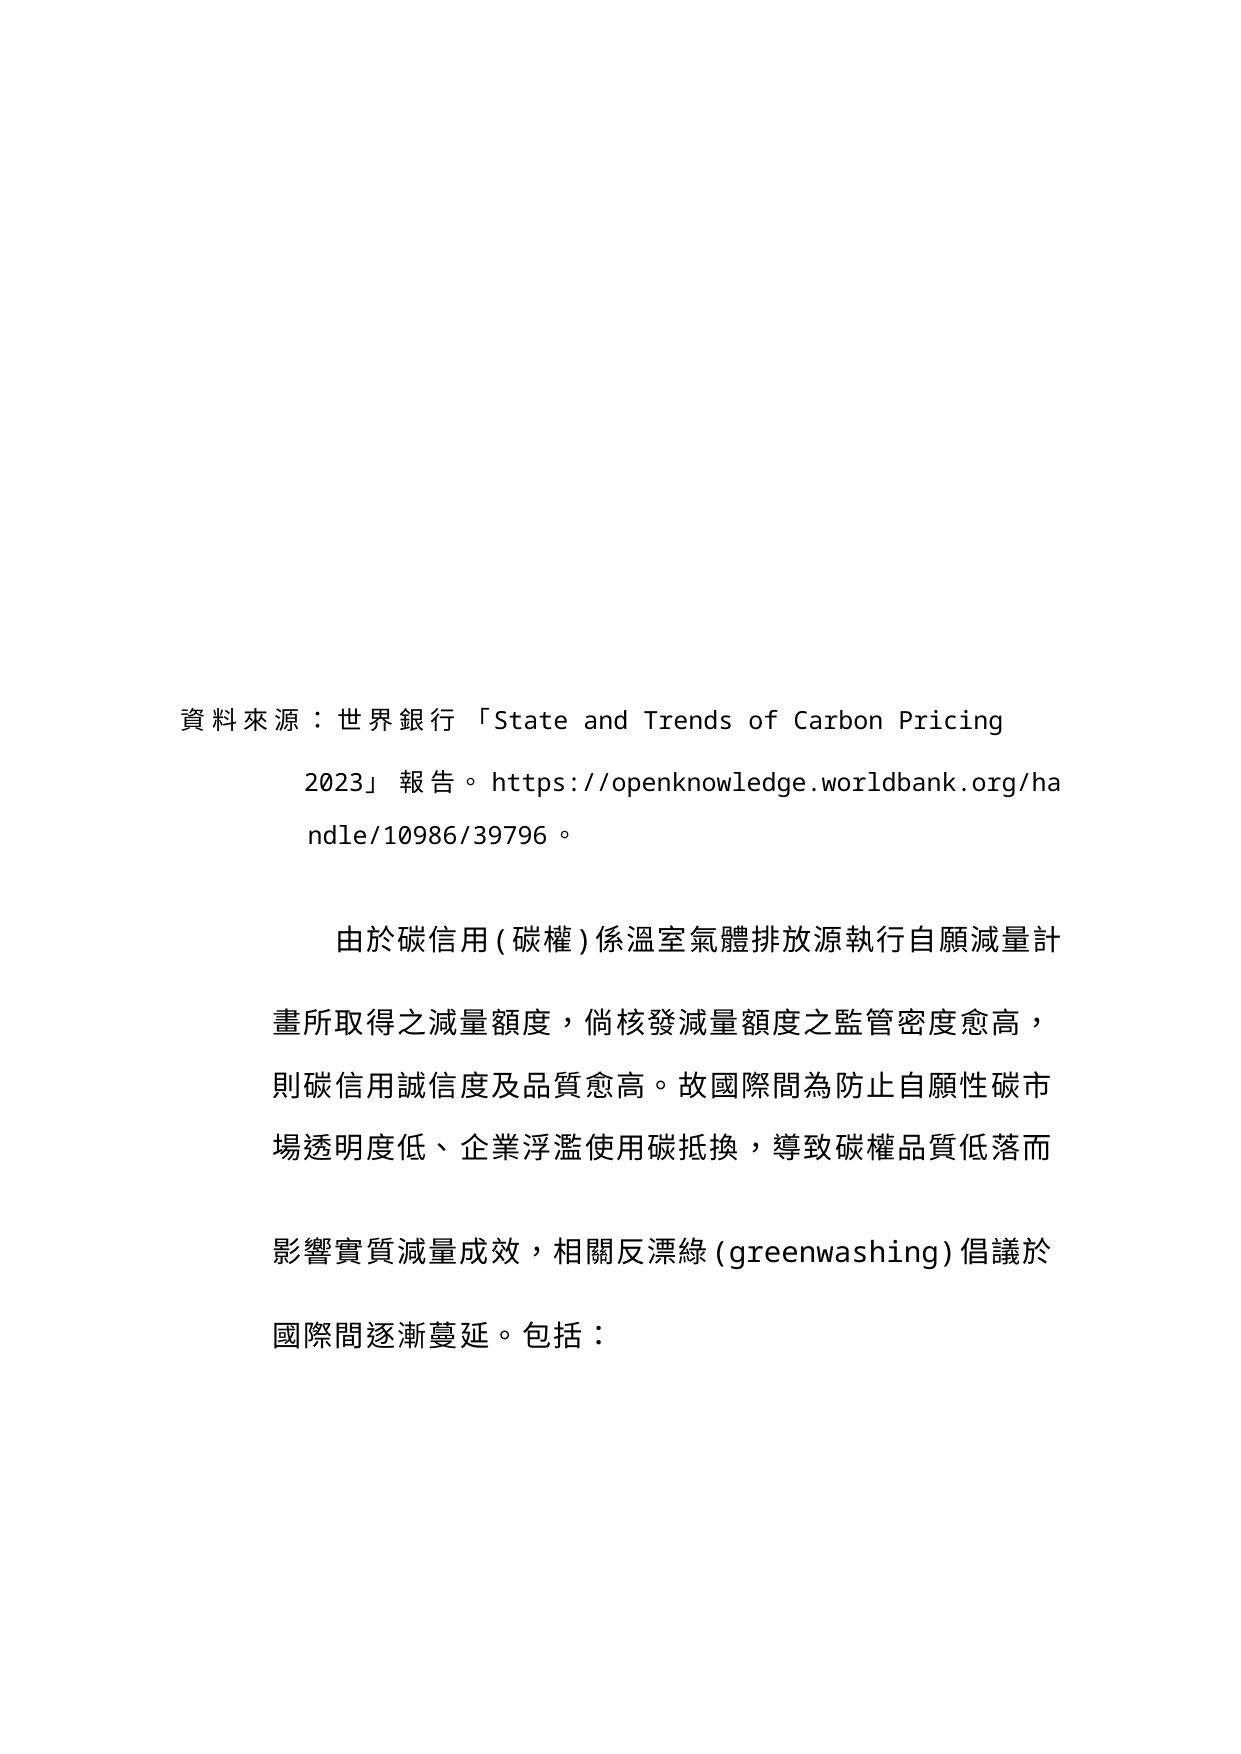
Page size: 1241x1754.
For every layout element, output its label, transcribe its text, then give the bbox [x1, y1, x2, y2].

text 由於碳信用(碳權)係溫室氣體排放源執行自願減量計畫所取得之減量額度，倘核發減量額度之監管密度愈高，則碳信用誠信度及品質愈高。故國際間為防止自願性碳市場透明度低、企業浮濫使用碳抵換，導致碳權品質低落而影響實質減量成效，相關反漂綠(greenwashing)倡議於國際間逐漸蔓延。包括： [266, 854, 1063, 1354]
text 資料來源：世界銀行「State and Trends of Carbon Pricing 2023」報告。https://openknowledge.worldbank.org/handle/10986/39796。 [177, 667, 1063, 854]
